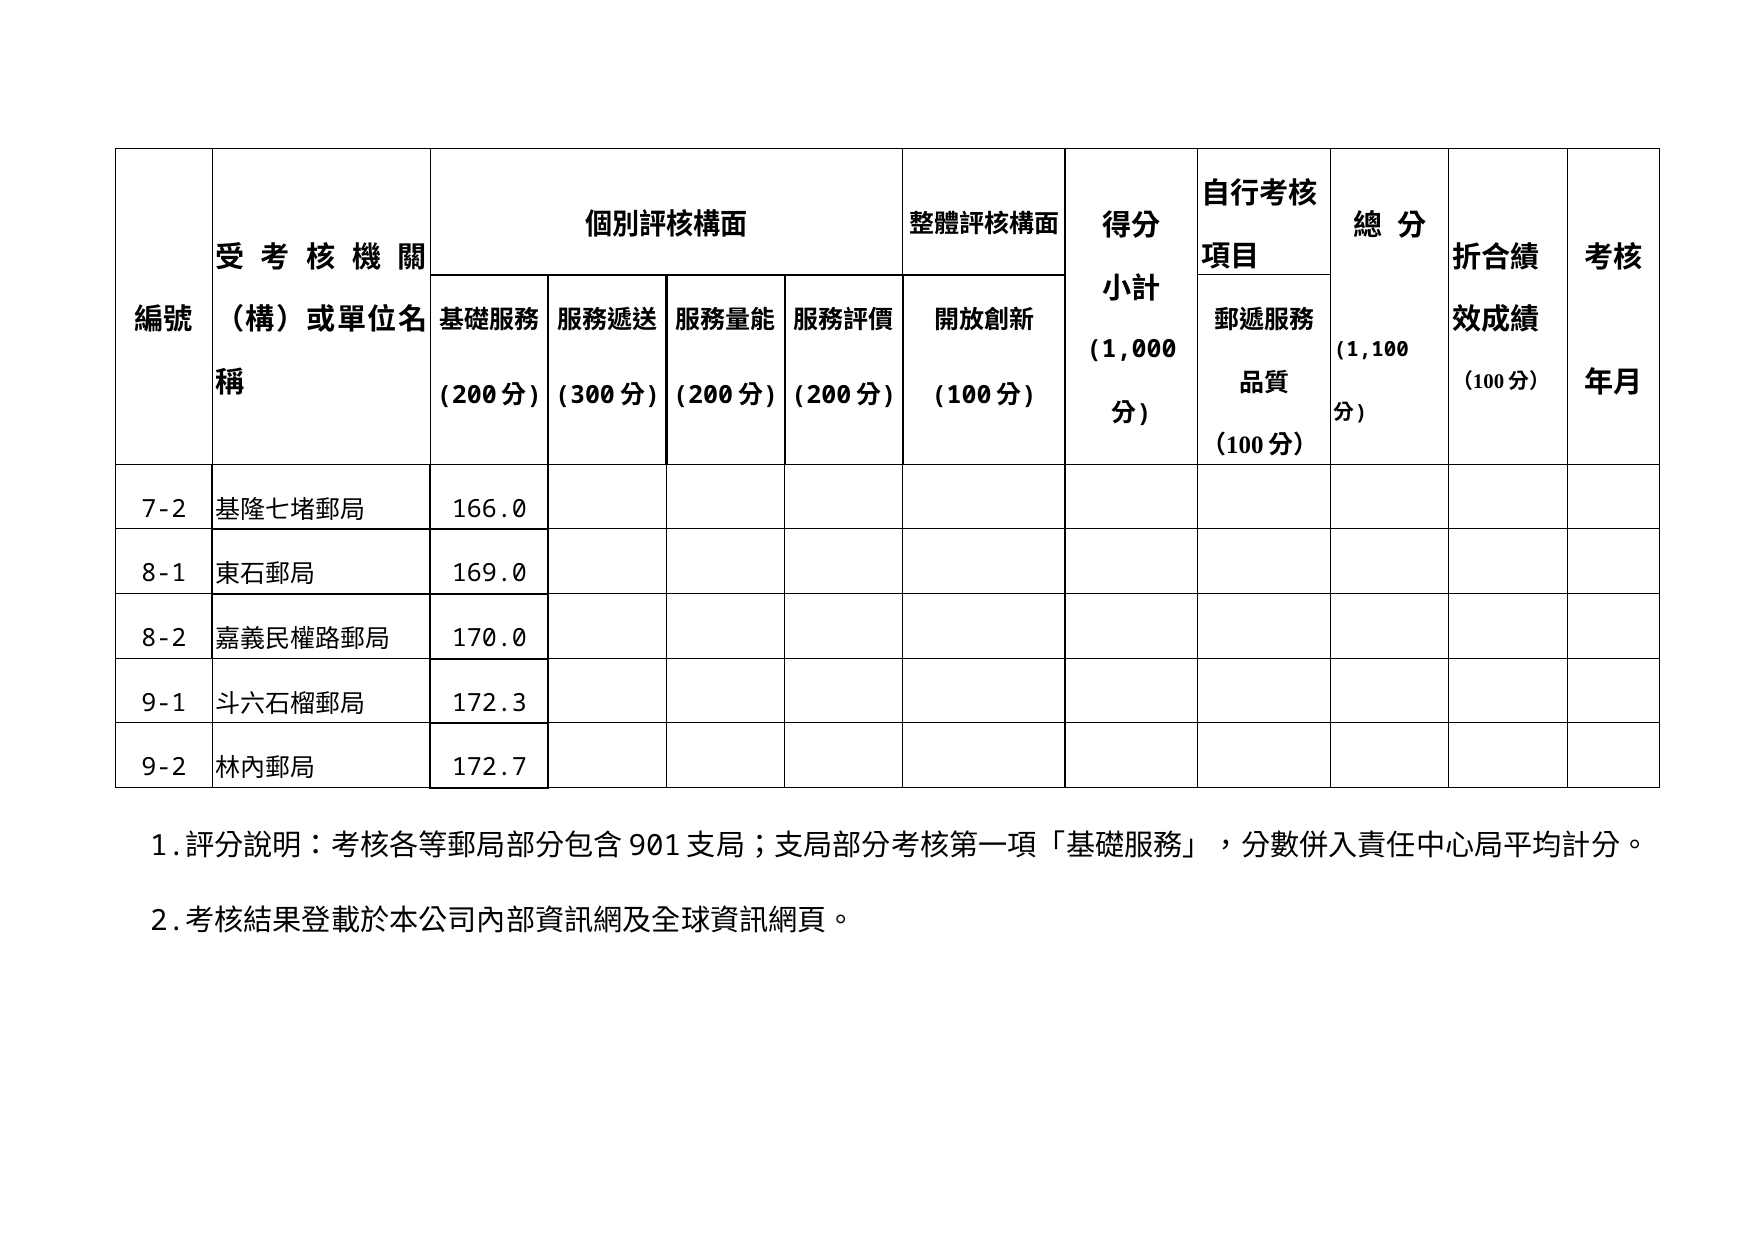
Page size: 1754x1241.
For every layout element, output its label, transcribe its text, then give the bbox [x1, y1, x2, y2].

table_cell [549, 659, 666, 722]
table_header 總 分 (1,100分) [1331, 149, 1448, 464]
table_header 考核 年月 [1568, 149, 1659, 464]
table_cell [1066, 659, 1197, 722]
table_cell [1331, 594, 1448, 657]
table_cell [1066, 465, 1197, 528]
text 2.考核結果登載於本公司內部資訊網及全球資訊網頁。 [150, 876, 1653, 939]
table_cell [1066, 723, 1197, 787]
table_cell [785, 659, 902, 722]
table_cell [549, 594, 666, 657]
table_cell 服務量能 (200分) [668, 276, 784, 464]
table_cell [785, 465, 902, 528]
table_cell [1568, 529, 1659, 593]
table_cell [1198, 529, 1330, 593]
text 1.評分說明：考核各等郵局部分包含901支局；支局部分考核第一項「基礎服務」，分數併入責任中心局平均計分。 [150, 801, 1653, 864]
table_cell [1331, 659, 1448, 722]
table_header 自行考核項目 [1198, 149, 1330, 274]
table_cell 開放創新 (100分) [904, 276, 1064, 464]
table_cell [667, 723, 784, 787]
table_cell 東石郵局 [213, 530, 429, 593]
table_header 整體評核構面 [903, 149, 1064, 274]
table_cell [1198, 594, 1330, 657]
table_cell [1449, 529, 1567, 593]
table_cell [549, 529, 666, 593]
table_cell [1066, 594, 1197, 657]
table_cell 基隆七堵郵局 [213, 465, 429, 528]
table_cell 8-2 [116, 594, 211, 657]
table_cell 8-1 [116, 529, 211, 593]
table_cell 9-2 [116, 723, 212, 787]
table_cell [785, 594, 902, 657]
table_cell 9-1 [116, 659, 212, 722]
table_cell 林內郵局 [213, 723, 429, 787]
table_cell [903, 723, 1064, 787]
table_cell [1198, 465, 1330, 528]
table_cell [667, 594, 784, 657]
table_cell [1568, 659, 1659, 722]
table_cell [1066, 529, 1197, 593]
table_cell [903, 465, 1064, 528]
table_cell [667, 465, 784, 528]
table_cell [1568, 465, 1659, 528]
table_cell 斗六石榴郵局 [213, 659, 429, 722]
table_header 得分 小計 (1,000分) [1066, 149, 1197, 464]
table_cell 7-2 [116, 465, 211, 528]
table_cell 服務遞送 (300分) [549, 276, 665, 464]
table_cell [1449, 659, 1567, 722]
table_cell [903, 594, 1064, 657]
table_cell [903, 659, 1064, 722]
table_cell [549, 465, 666, 528]
table_cell 服務評價 (200分) [786, 276, 902, 464]
table_header 個別評核構面 [431, 149, 902, 274]
table_cell [1198, 723, 1330, 787]
table_cell [903, 529, 1064, 593]
table_cell [667, 659, 784, 722]
table_cell [1331, 723, 1448, 787]
table_cell [1449, 723, 1567, 787]
table_header 編號 [116, 149, 212, 464]
table_cell 166.0 [431, 465, 547, 528]
table_cell [1568, 723, 1659, 787]
table_cell 郵遞服務 品質 （100分） [1198, 275, 1330, 464]
table_header 折合績效成績 （100分） [1449, 149, 1567, 464]
table_cell 嘉義民權路郵局 [213, 595, 429, 657]
table_cell [1198, 659, 1330, 722]
table_cell [785, 529, 902, 593]
table_cell [549, 723, 666, 787]
table_cell [785, 723, 902, 787]
table_cell [667, 529, 784, 593]
table_cell 170.0 [431, 595, 547, 657]
table_header 受考核機關（構）或單位名稱 [213, 149, 430, 464]
table_cell [1568, 594, 1659, 657]
table_cell 172.7 [431, 724, 547, 787]
table_cell [1449, 594, 1567, 657]
table_cell [1331, 529, 1448, 593]
table_cell 基礎服務 (200分) [431, 276, 547, 464]
table_cell 172.3 [431, 660, 547, 722]
table_cell 169.0 [431, 530, 547, 593]
table_cell [1331, 465, 1448, 528]
table_cell [1449, 465, 1567, 528]
